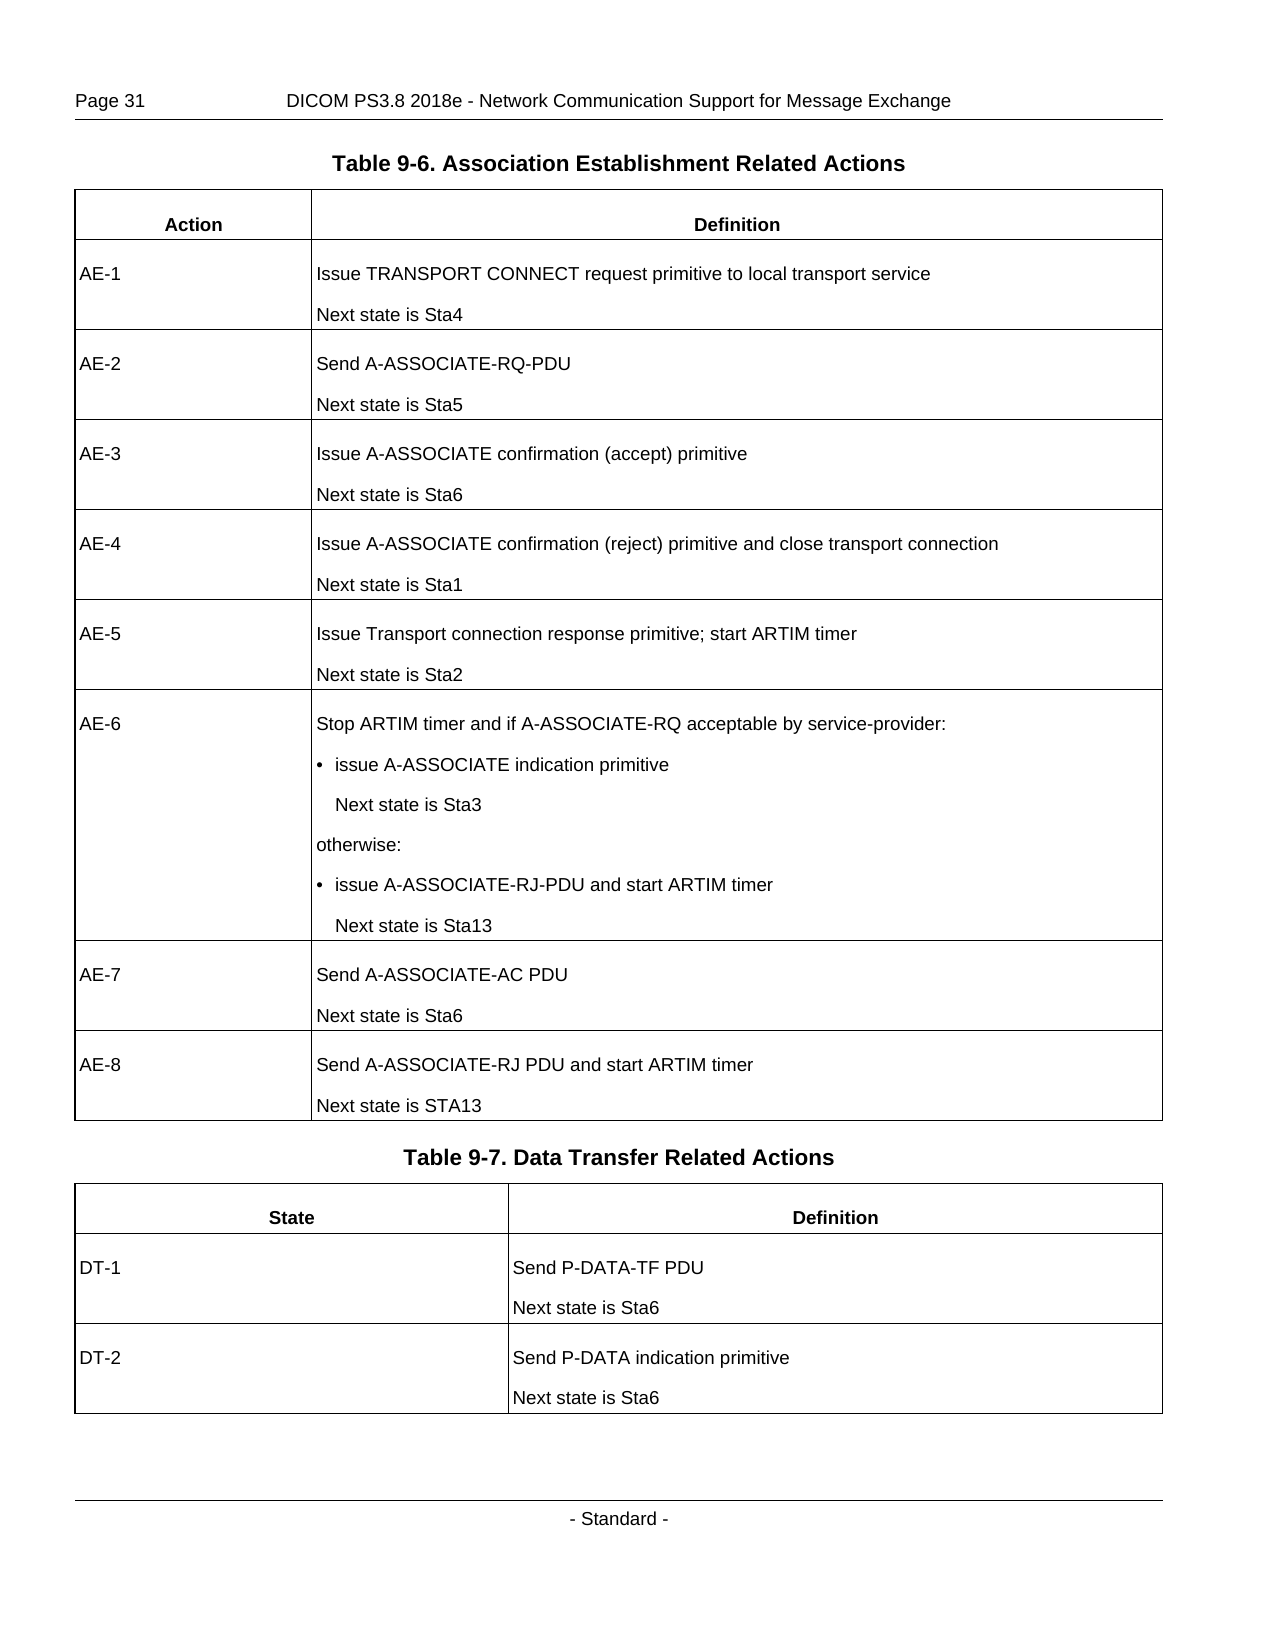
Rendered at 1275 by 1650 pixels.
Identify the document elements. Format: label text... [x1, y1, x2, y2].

table_cell Issue TRANSPORT CONNECT request primitive to local transport service Next state is Sta4 [312, 240, 1162, 329]
table_cell Issue Transport connection response primitive; start ARTIM timer Next state is Sta2 [312, 600, 1162, 689]
text Table 9-6. Association Establishment Related Actions [75, 150, 1162, 176]
table_cell Issue A-ASSOCIATE confirmation (reject) primitive and close transport connection Next state is Sta1 [312, 510, 1162, 599]
table_cell Issue A-ASSOCIATE confirmation (accept) primitive Next state is Sta6 [312, 420, 1162, 509]
table_cell AE-2 [76, 330, 311, 419]
table_cell Send A-ASSOCIATE-RJ PDU and start ARTIM timer Next state is STA13 [312, 1031, 1162, 1120]
table_cell AE-8 [76, 1031, 311, 1120]
table_cell Send P-DATA-TF PDU Next state is Sta6 [509, 1234, 1162, 1323]
table_cell DT-2 [76, 1324, 508, 1413]
text Table 9-7. Data Transfer Related Actions [75, 1144, 1162, 1170]
table_cell AE-6 [76, 690, 311, 940]
table_header Definition [509, 1184, 1162, 1233]
table_cell Stop ARTIM timer and if A-ASSOCIATE-RQ acceptable by service-provider: issue A-ASSOCIATE indication primitive Next state is Sta3 otherwise: issue A-ASSOCIATE-RJ-PDU and start ARTIM timer Next state is Sta13 [312, 690, 1162, 940]
table_cell AE-1 [76, 240, 311, 329]
table_header Definition [312, 190, 1162, 239]
table_cell DT-1 [76, 1234, 508, 1323]
table_cell AE-5 [76, 600, 311, 689]
table_cell AE-7 [76, 941, 311, 1030]
table_cell Send A-ASSOCIATE-AC PDU Next state is Sta6 [312, 941, 1162, 1030]
table_header Action [76, 190, 311, 239]
table_header State [76, 1184, 508, 1233]
table_cell Send P-DATA indication primitive Next state is Sta6 [509, 1324, 1162, 1413]
table_cell AE-3 [76, 420, 311, 509]
table_cell Send A-ASSOCIATE-RQ-PDU Next state is Sta5 [312, 330, 1162, 419]
table_cell AE-4 [76, 510, 311, 599]
